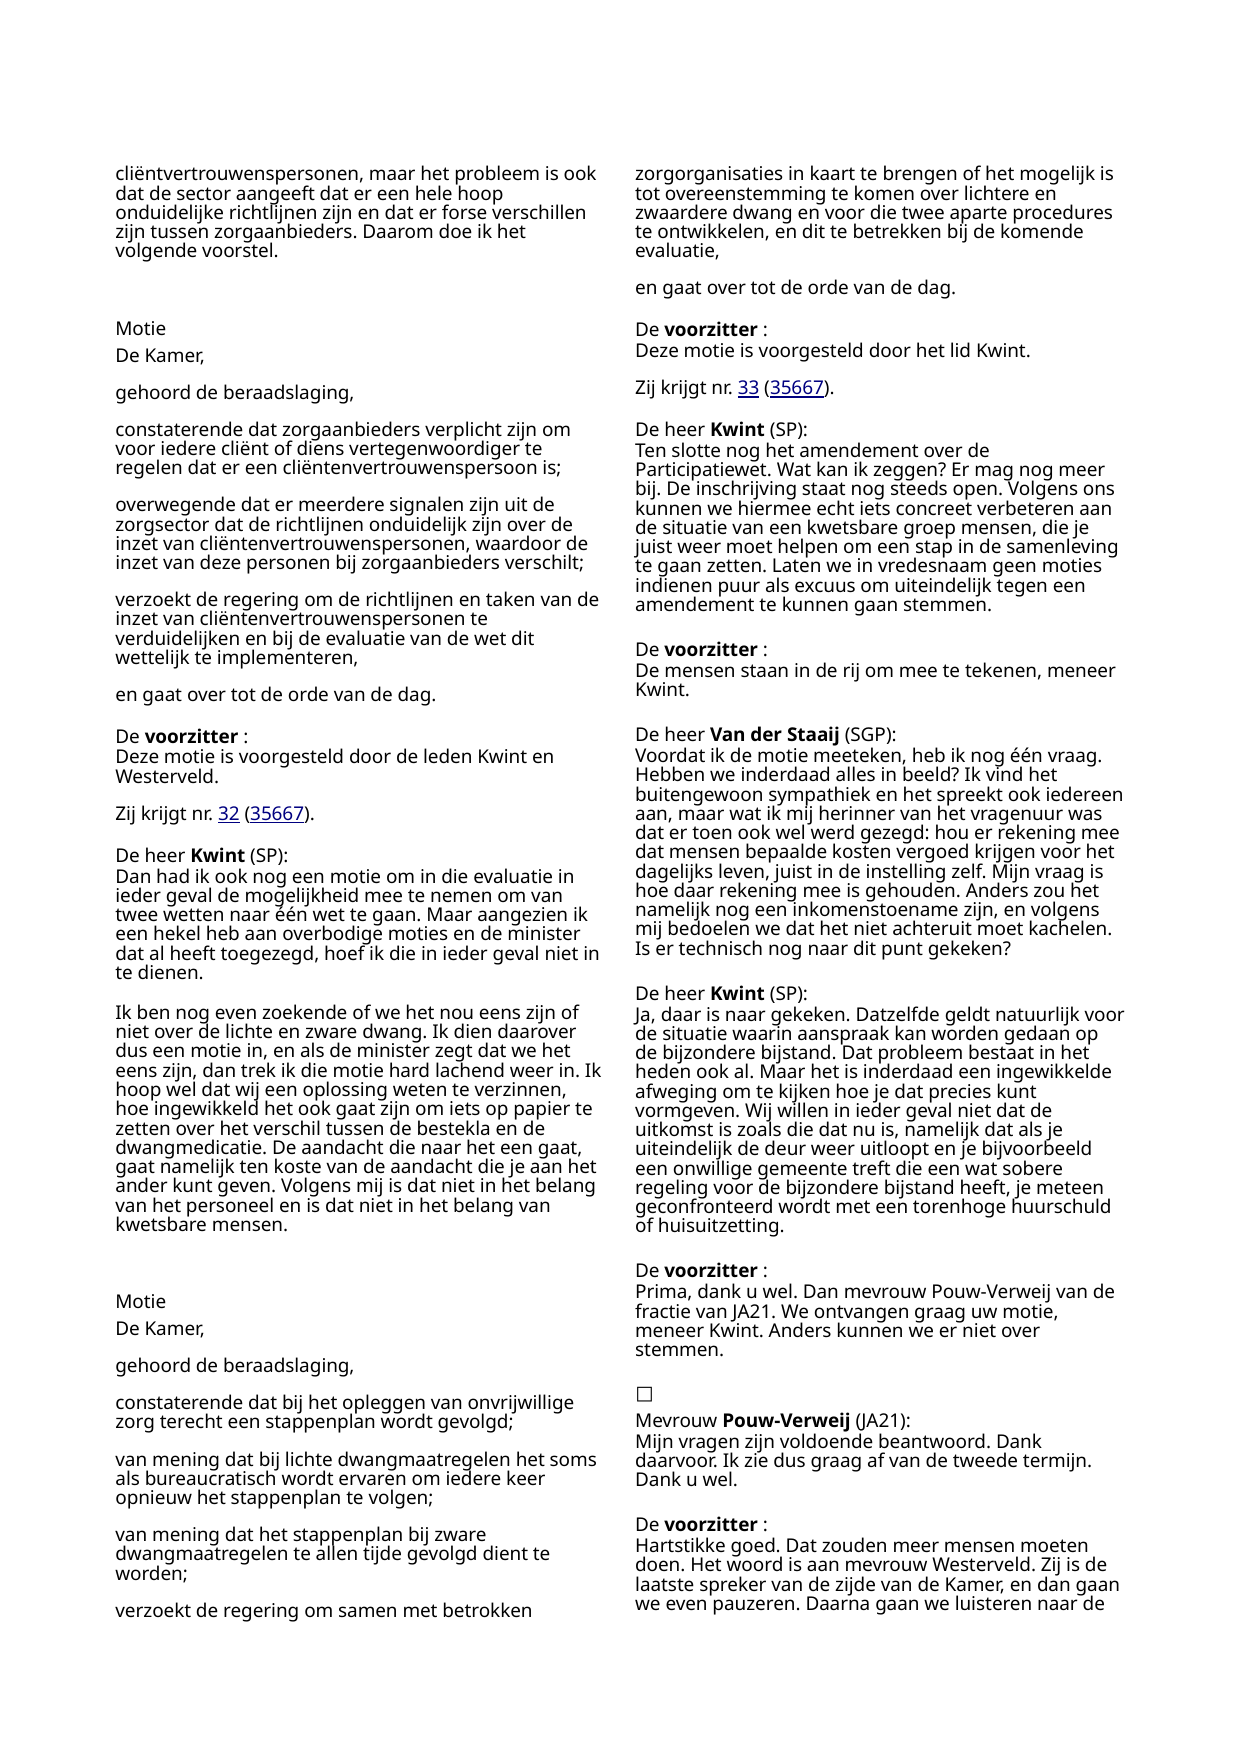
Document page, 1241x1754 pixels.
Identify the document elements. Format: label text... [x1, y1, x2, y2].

text Zij krijgt nr. 33 (35667). [635, 379, 1125, 398]
text verzoekt de regering om de richtlijnen en taken van de inzet van cliëntenvertrouwenspersonen te verduidelijken en bij de evaluatie van de wet dit wettelijk te implementeren, [115, 591, 605, 668]
text constaterende dat bij het opleggen van onvrijwillige zorg terecht een stappenplan wordt gevolgd; [115, 1394, 605, 1433]
text De Kamer, [115, 1320, 605, 1339]
text Ten slotte nog het amendement over de Participatiewet. Wat kan ik zeggen? Er mag nog meer bij. De inschrijving staat nog steeds open. Volgens ons kunnen we hiermee echt iets concreet verbeteren aan de situatie van een kwetsbare groep mensen, die je juist weer moet helpen om een stap in de samenleving te gaan zetten. Laten we in vredesnaam geen moties indienen puur als excuus om uiteindelijk tegen een amendement te kunnen gaan stemmen. [635, 442, 1125, 615]
text van mening dat bij lichte dwangmaatregelen het soms als bureaucratisch wordt ervaren om iedere keer opnieuw het stappenplan te volgen; [115, 1451, 605, 1508]
text De heer Kwint (SP): [115, 842, 605, 868]
text Ja, daar is naar gekeken. Datzelfde geldt natuurlijk voor de situatie waarin aanspraak kan worden gedaan op de bijzondere bijstand. Dat probleem bestaat in het heden ook al. Maar het is inderdaad een ingewikkelde afweging om te kijken hoe je dat precies kunt vormgeven. Wij willen in ieder geval niet dat de uitkomst is zoals die dat nu is, namelijk dat als je uiteindelijk de deur weer uitloopt en je bijvoorbeeld een onwillige gemeente treft die een wat sobere regeling voor de bijzondere bijstand heeft, je meteen geconfronteerd wordt met een torenhoge huurschuld of huisuitzetting. [635, 1006, 1125, 1237]
text overwegende dat er meerdere signalen zijn uit de zorgsector dat de richtlijnen onduidelijk zijn over de inzet van cliëntenvertrouwenspersonen, waardoor de inzet van deze personen bij zorgaanbieders verschilt; [115, 496, 605, 573]
text Mevrouw Pouw-Verweij (JA21): [635, 1407, 1125, 1433]
text en gaat over tot de orde van de dag. [635, 279, 1125, 299]
text De voorzitter : [635, 1258, 1125, 1283]
text Voordat ik de motie meeteken, heb ik nog één vraag. Hebben we inderdaad alles in beeld? Ik vind het buitengewoon sympathiek en het spreekt ook iedereen aan, maar wat ik mij herinner van het vragenuur was dat er toen ook wel werd gezegd: hou er rekening mee dat mensen bepaalde kosten vergoed krijgen voor het dagelijks leven, juist in de instelling zelf. Mijn vraag is hoe daar rekening mee is gehouden. Anders zou het namelijk nog een inkomenstoename zijn, en volgens mij bedoelen we dat het niet achteruit moet kachelen. Is er technisch nog naar dit punt gekeken? [635, 747, 1125, 959]
text Zij krijgt nr. 32 (35667). [115, 805, 605, 824]
text verzoekt de regering om samen met betrokken [115, 1602, 605, 1621]
text Mijn vragen zijn voldoende beantwoord. Dank daarvoor. Ik zie dus graag af van de tweede termijn. Dank u wel. [635, 1433, 1125, 1491]
text zorgorganisaties in kaart te brengen of het mogelijk is tot overeenstemming te komen over lichtere en zwaardere dwang en voor die twee aparte procedures te ontwikkelen, en dit te betrekken bij de komende evaluatie, [635, 165, 1125, 262]
text en gaat over tot de orde van de dag. [115, 686, 605, 705]
text De mensen staan in de rij om mee te tekenen, meneer Kwint. [635, 662, 1125, 700]
text De heer Kwint (SP): [635, 980, 1125, 1006]
text De heer Van der Staaij (SGP): [635, 721, 1125, 747]
text constaterende dat zorgaanbieders verplicht zijn om voor iedere cliënt of diens vertegenwoordiger te regelen dat er een cliëntenvertrouwenspersoon is; [115, 421, 605, 478]
text Ik ben nog even zoekende of we het nou eens zijn of niet over de lichte en zware dwang. Ik dien daarover dus een motie in, en als de minister zegt dat we het eens zijn, dan trek ik die motie hard lachend weer in. Ik hoop wel dat wij een oplossing weten te verzinnen, hoe ingewikkeld het ook gaat zijn om iets op papier te zetten over het verschil tussen de bestekla en de dwangmedicatie. De aandacht die naar het een gaat, gaat namelijk ten koste van de aandacht die je aan het ander kunt geven. Volgens mij is dat niet in het belang van het personeel en is dat niet in het belang van kwetsbare mensen. [115, 1004, 605, 1235]
text cliëntvertrouwenspersonen, maar het probleem is ook dat de sector aangeeft dat er een hele hoop onduidelijke richtlijnen zijn en dat er forse verschillen zijn tussen zorgaanbieders. Daarom doe ik het volgende voorstel. [115, 165, 605, 262]
text gehoord de beraadslaging, [115, 384, 605, 403]
text De voorzitter : [635, 316, 1125, 342]
text ⬜ [635, 1381, 1125, 1407]
text De heer Kwint (SP): [635, 416, 1125, 442]
text De voorzitter : [115, 723, 605, 748]
text Prima, dank u wel. Dan mevrouw Pouw-Verweij van de fractie van JA21. We ontvangen graag uw motie, meneer Kwint. Anders kunnen we er niet over stemmen. [635, 1283, 1125, 1360]
text De voorzitter : [635, 636, 1125, 662]
text De voorzitter : [635, 1511, 1125, 1537]
text gehoord de beraadslaging, [115, 1357, 605, 1377]
text Deze motie is voorgesteld door het lid Kwint. [635, 342, 1125, 361]
text Motie [115, 315, 605, 341]
text van mening dat het stappenplan bij zware dwangmaatregelen te allen tijde gevolgd dient te worden; [115, 1526, 605, 1584]
text Deze motie is voorgesteld door de leden Kwint en Westerveld. [115, 748, 605, 787]
text De Kamer, [115, 347, 605, 366]
text Hartstikke goed. Dat zouden meer mensen moeten doen. Het woord is aan mevrouw Westerveld. Zij is de laatste spreker van de zijde van de Kamer, en dan gaan we even pauzeren. Daarna gaan we luisteren naar de [635, 1537, 1125, 1614]
text Motie [115, 1289, 605, 1314]
text Dan had ik ook nog een motie om in die evaluatie in ieder geval de mogelijkheid mee te nemen om van twee wetten naar één wet te gaan. Maar aangezien ik een hekel heb aan overbodige moties en de minister dat al heeft toegezegd, hoef ik die in ieder geval niet in te dienen. [115, 868, 605, 983]
